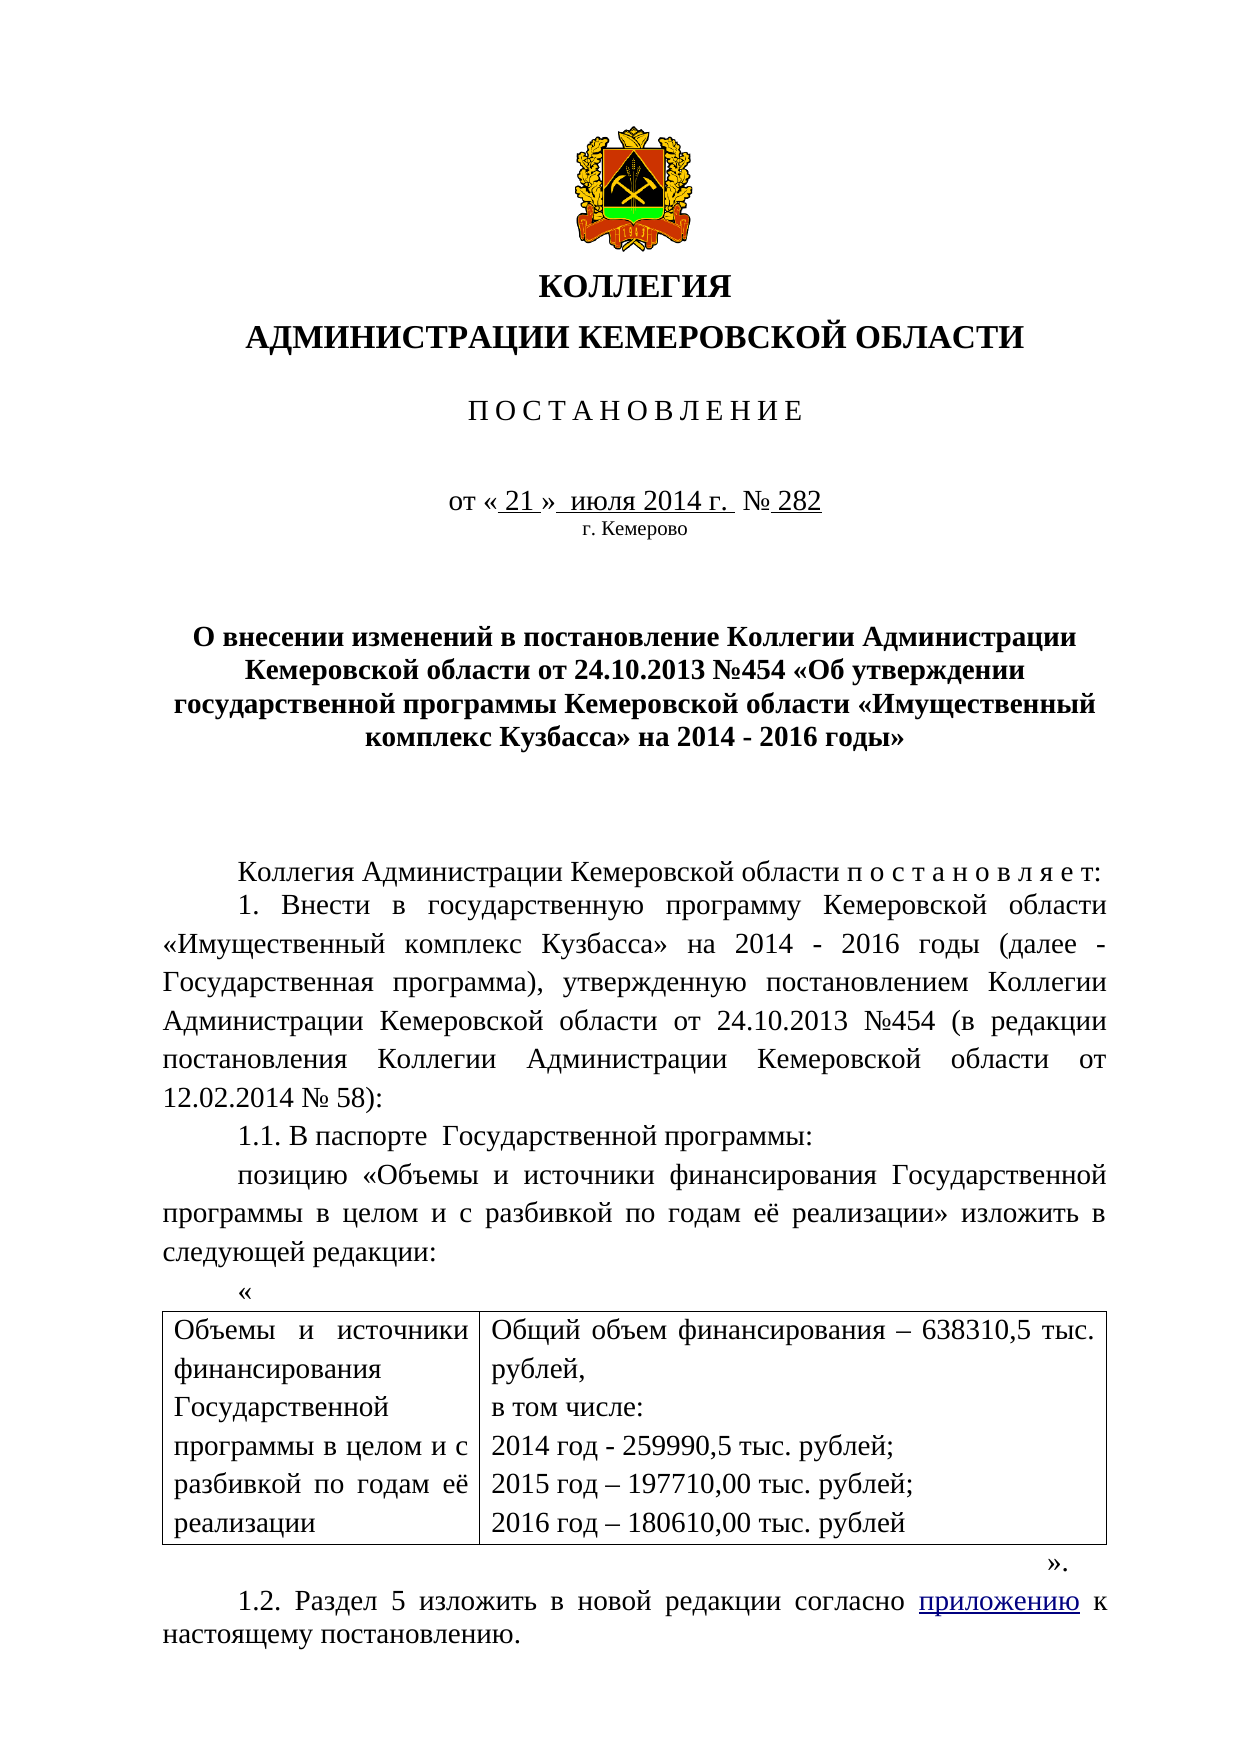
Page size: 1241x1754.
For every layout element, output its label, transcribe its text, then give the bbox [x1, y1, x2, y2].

text ». [162, 1545, 1107, 1578]
text г. Кемерово [162, 516, 1107, 540]
text 1.2. Раздел 5 изложить в новой редакции согласно приложению к настоящему постановлению. [162, 1583, 1107, 1650]
table_header Объемы и источники финансирования Государственной программы в целом и с разбивкой по годам её реализации [163, 1312, 479, 1543]
text позицию «Объемы и источники финансирования Государственной программы в целом и с разбивкой по годам её реализации» изложить в следующей редакции: [162, 1157, 1107, 1268]
text АДМИНИСТРАЦИИ КЕМЕРОВСКОЙ ОБЛАСТИ [162, 317, 1107, 355]
text 1. Внести в государственную программу Кемеровской области «Имущественный комплекс Кузбасса» на 2014 - 2016 годы (далее -Государственная программа), утвержденную постановлением Коллегии Администрации Кемеровской области от 24.10.2013 №454 (в редакции постановления Коллегии Администрации Кемеровской области от 12.02.2014 № 58): [162, 887, 1107, 1113]
text от « 21 » июля 2014 г. № 282 [162, 483, 1107, 516]
text КОЛЛЕГИЯ [162, 266, 1107, 304]
table_header Общий объем финансирования – 638310,5 тыс. рублей, в том числе: 2014 год - 259990,5 тыс. рублей; 2015 год – 197710,00 тыс. рублей; 2016 год – 180610,00 тыс. рублей [480, 1312, 1106, 1543]
text ПОСТАНОВЛЕНИЕ [162, 393, 1107, 426]
text « [162, 1273, 1107, 1306]
text Коллегия Администрации Кемеровской области п о с т а н о в л я е т: [162, 854, 1107, 887]
subtitle О внесении изменений в постановление Коллегии Администрации Кемеровской области от 24.10.2013 №454 «Об утверждении государственной программы Кемеровской области «Имущественный комплекс Кузбасса» на 2014 - 2016 годы» [162, 619, 1107, 753]
text 1.1. В паспорте Государственной программы: [162, 1118, 1107, 1152]
